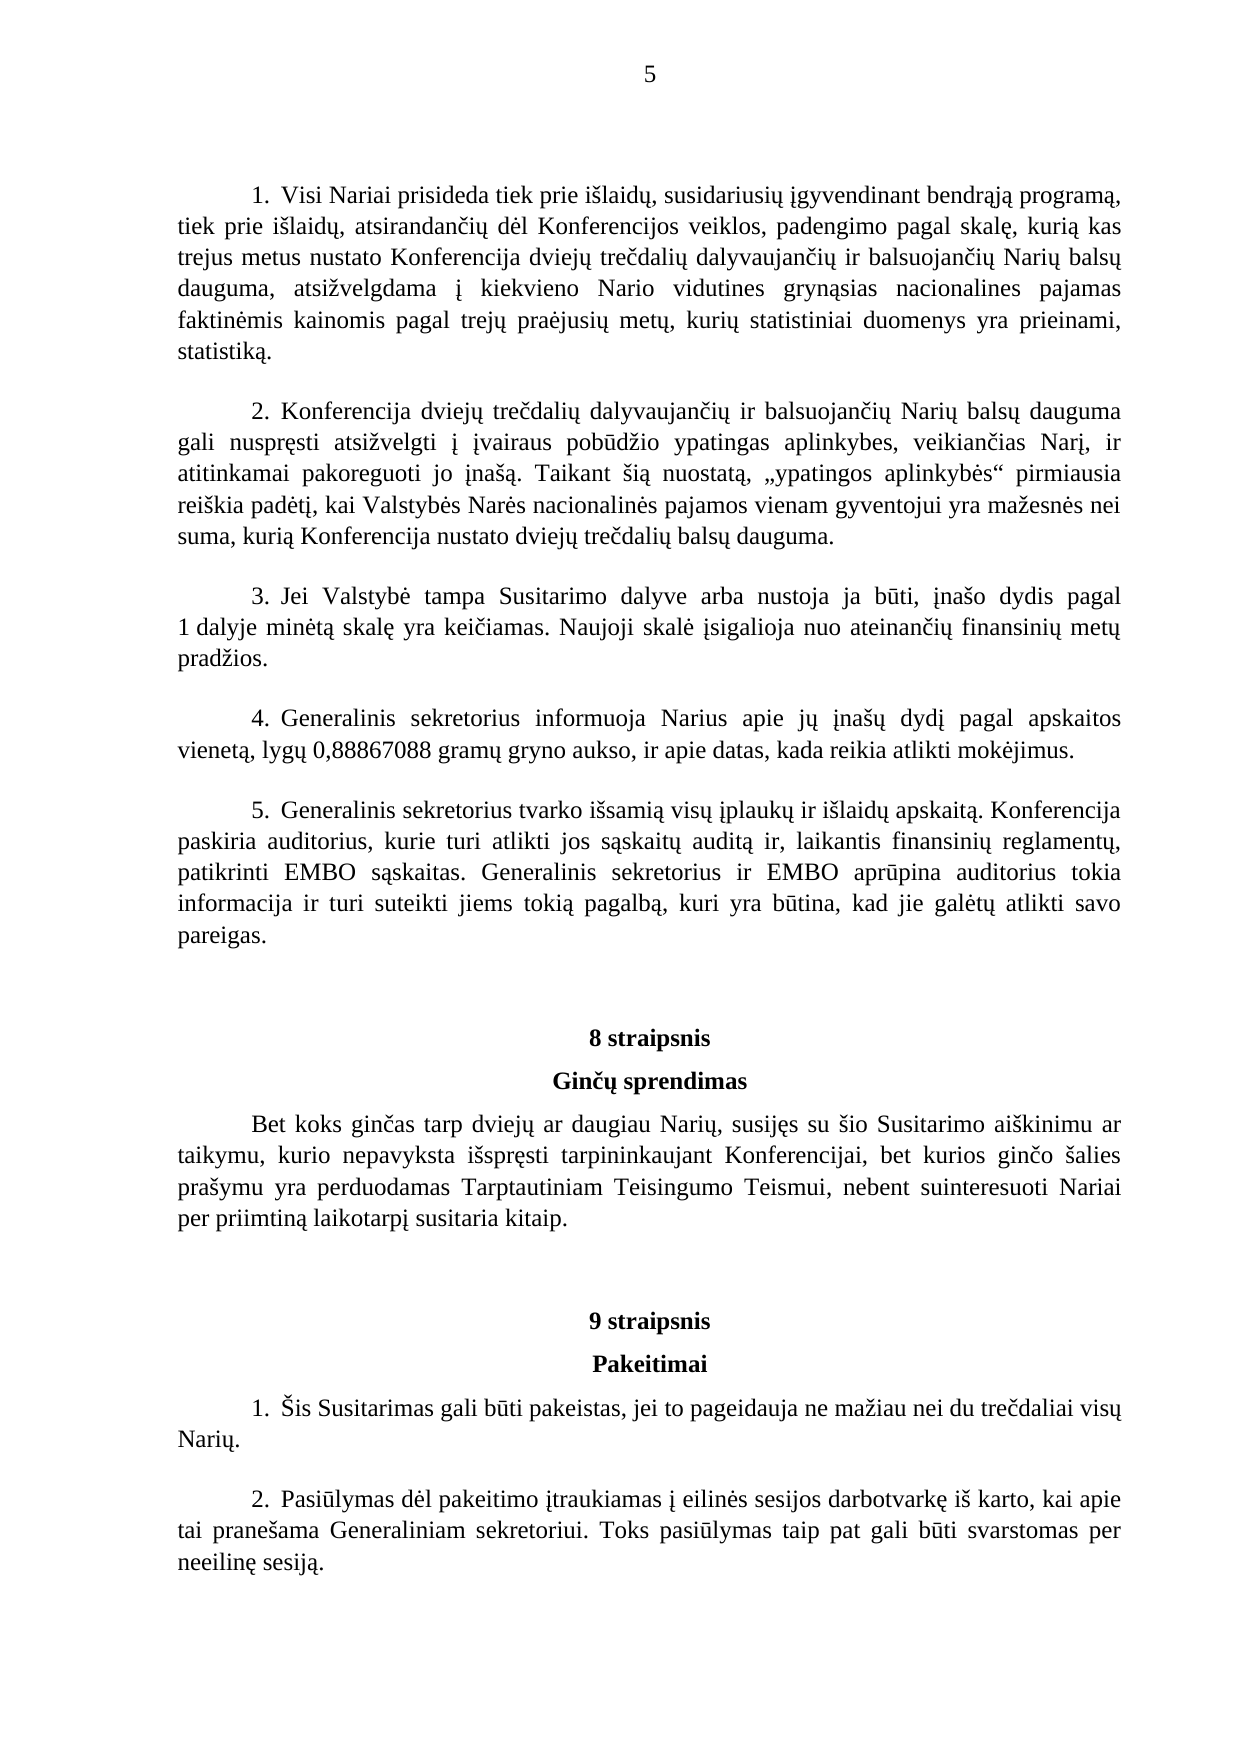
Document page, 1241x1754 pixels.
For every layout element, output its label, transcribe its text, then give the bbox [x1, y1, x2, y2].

text 2. Pasiūlymas dėl pakeitimo įtraukiamas į eilinės sesijos darbotvarkę iš karto, kai apie tai pranešama Generaliniam sekretoriui. Toks pasiūlymas taip pat gali būti svarstomas per neeilinę sesiją. [177, 1482, 1122, 1575]
text 8 straipsnis [177, 1020, 1122, 1052]
text 9 straipsnis [177, 1304, 1122, 1335]
text Pakeitimai [177, 1347, 1122, 1378]
text 2. Konferencija dviejų trečdalių dalyvaujančių ir balsuojančių Narių balsų dauguma gali nuspręsti atsižvelgti į įvairaus pobūdžio ypatingas aplinkybes, veikiančias Narį, ir atitinkamai pakoreguoti jo įnašą. Taikant šią nuostatą, „ypatingos aplinkybės“ pirmiausia reiškia padėtį, kai Valstybės Narės nacionalinės pajamos vienam gyventojui yra mažesnės nei suma, kurią Konferencija nustato dviejų trečdalių balsų dauguma. [177, 393, 1122, 550]
text 4. Generalinis sekretorius informuoja Narius apie jų įnašų dydį pagal apskaitos vienetą, lygų 0,88867088 gramų gryno aukso, ir apie datas, kada reikia atlikti mokėjimus. [177, 701, 1122, 763]
text Ginčų sprendimas [177, 1064, 1122, 1095]
text Bet koks ginčas tarp dviejų ar daugiau Narių, susijęs su šio Susitarimo aiškinimu ar taikymu, kurio nepavyksta išspręsti tarpininkaujant Konferencijai, bet kurios ginčo šalies prašymu yra perduodamas Tarptautiniam Teisingumo Teismui, nebent suinteresuoti Nariai per priimtiną laikotarpį susitaria kitaip. [177, 1107, 1122, 1232]
text 3. Jei Valstybė tampa Susitarimo dalyve arba nustoja ja būti, įnašo dydis pagal 1 dalyje minėtą skalę yra keičiamas. Naujoji skalė įsigalioja nuo ateinančių finansinių metų pradžios. [177, 578, 1122, 672]
text 5. Generalinis sekretorius tvarko išsamią visų įplaukų ir išlaidų apskaitą. Konferencija paskiria auditorius, kurie turi atlikti jos sąskaitų auditą ir, laikantis finansinių reglamentų, patikrinti EMBO sąskaitas. Generalinis sekretorius ir EMBO aprūpina auditorius tokia informacija ir turi suteikti jiems tokią pagalbą, kuri yra būtina, kad jie galėtų atlikti savo pareigas. [177, 792, 1122, 948]
text 1. Visi Nariai prisideda tiek prie išlaidų, susidariusių įgyvendinant bendrąją programą, tiek prie išlaidų, atsirandančių dėl Konferencijos veiklos, padengimo pagal skalę, kurią kas trejus metus nustato Konferencija dviejų trečdalių dalyvaujančių ir balsuojančių Narių balsų dauguma, atsižvelgdama į kiekvieno Nario vidutines grynąsias nacionalines pajamas faktinėmis kainomis pagal trejų praėjusių metų, kurių statistiniai duomenys yra prieinami, statistiką. [177, 177, 1122, 365]
text 1. Šis Susitarimas gali būti pakeistas, jei to pageidauja ne mažiau nei du trečdaliai visų Narių. [177, 1390, 1122, 1453]
